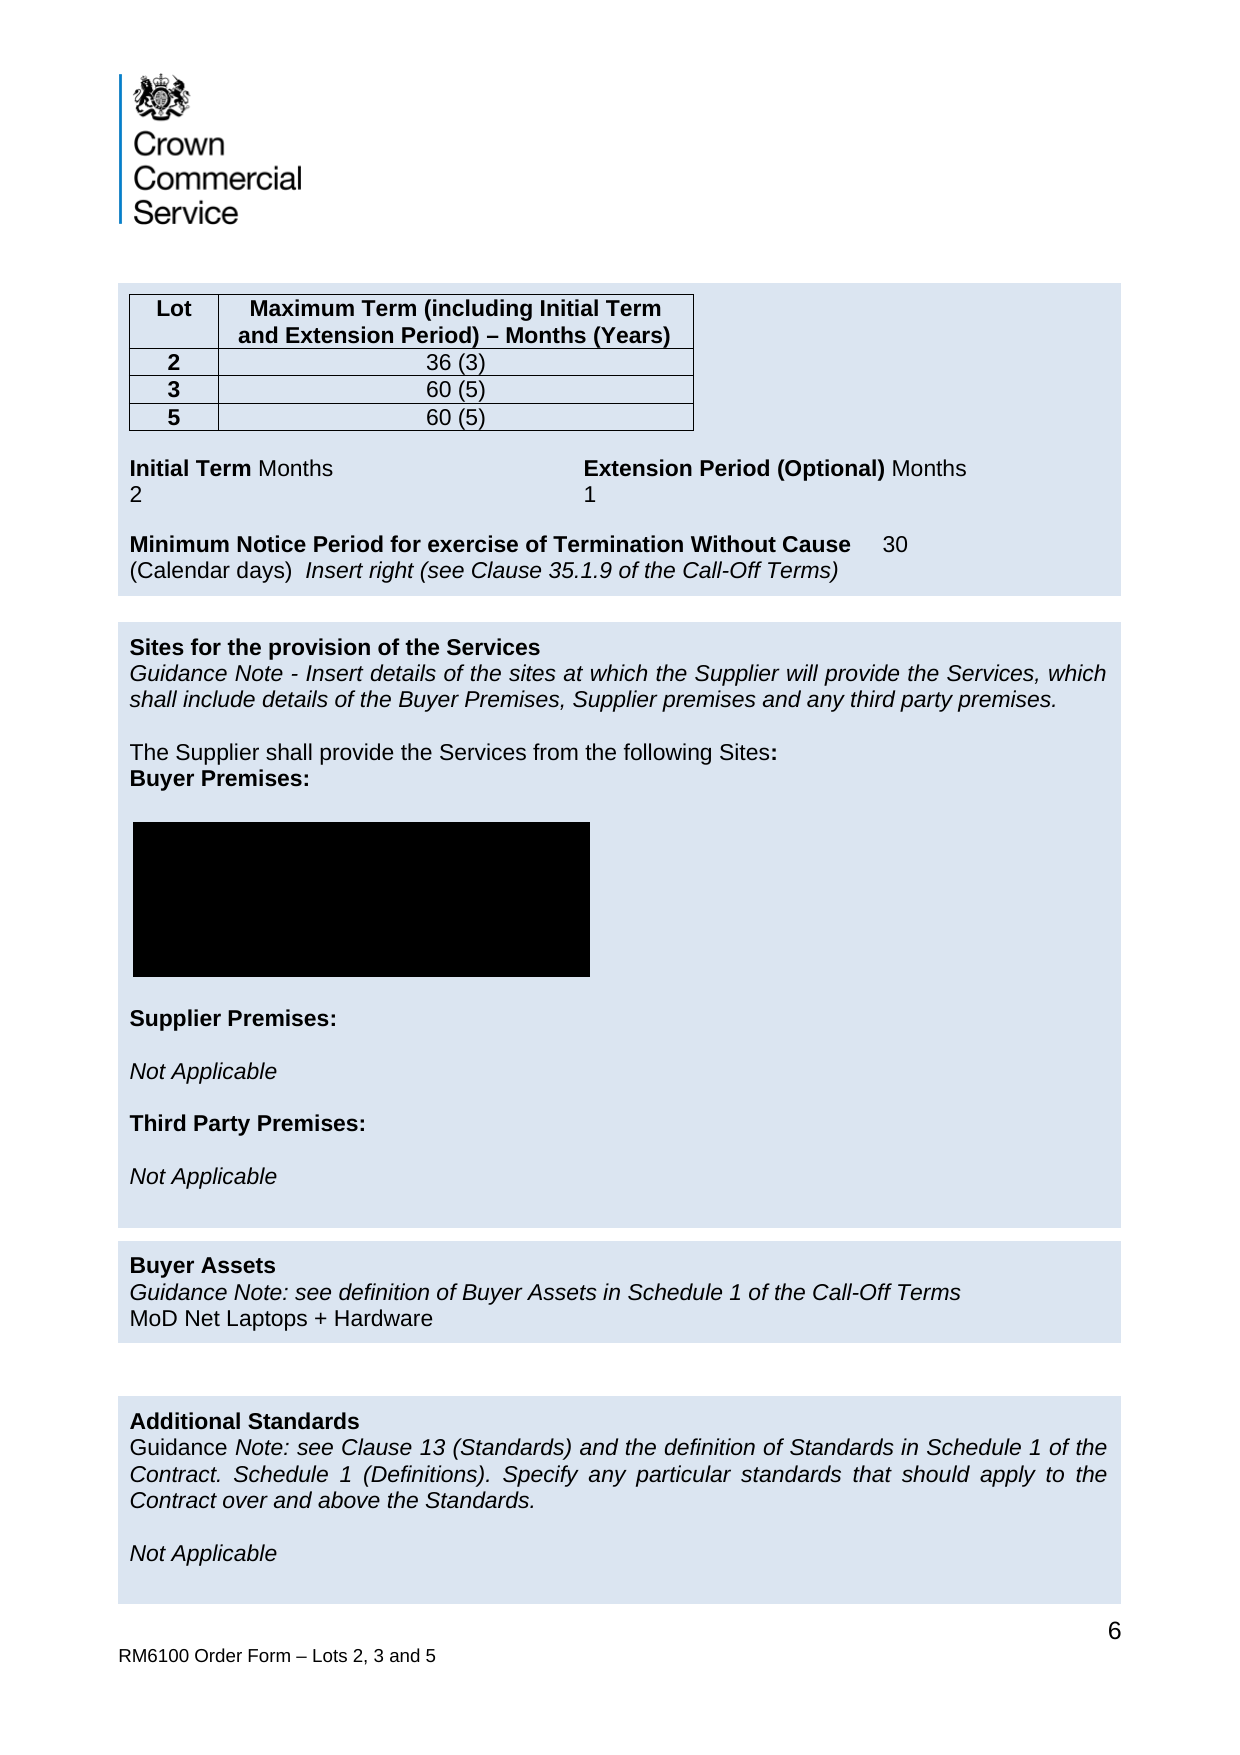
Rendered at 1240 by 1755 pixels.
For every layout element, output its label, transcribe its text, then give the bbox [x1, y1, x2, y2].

table_cell 3 [130, 376, 218, 403]
table_cell Minimum Notice Period for exercise of Termination Without Cause (Calendar days) Insert right (see Clause 35.1.9 of the Call-Off Terms) [118, 519, 871, 596]
table_cell Extension Period (Optional) Months 1 [572, 443, 1121, 519]
table_cell 30 [871, 519, 1121, 596]
table_header Buyer Assets Guidance Note: see definition of Buyer Assets in Schedule 1 of the Call-Off Terms MoD Net Laptops + Hardware [118, 1241, 1121, 1343]
table_header Additional Standards Guidance Note: see Clause 13 (Standards) and the definition of Standards in Schedule 1 of the Contract. Schedule 1 (Definitions). Specify any particular standards that should apply to the Contract over and above the Standards. Not Applicable [118, 1396, 1121, 1604]
table_cell 5 [130, 404, 218, 430]
table_header Sites for the provision of the Services Guidance Note - Insert details of the sites at which the Supplier will provide the Services, which shall include details of the Buyer Premises, Supplier premises and any third party premises. The Supplier shall provide the Services from the following Sites: Buyer Premises: Supplier Premises: Not Applicable Third Party Premises: Not Applicable [118, 622, 1121, 1228]
table_header Lot [130, 295, 218, 348]
table_cell 36 (3) [219, 349, 693, 375]
table_cell 60 (5) [219, 376, 693, 403]
table_cell Initial Term Months 2 [118, 443, 572, 519]
table_cell 60 (5) [219, 404, 693, 430]
table_header Maximum Term (including Initial Term and Extension Period) – Months (Years) [219, 295, 693, 348]
table_header [118, 283, 1121, 443]
table_cell 2 [130, 349, 218, 375]
